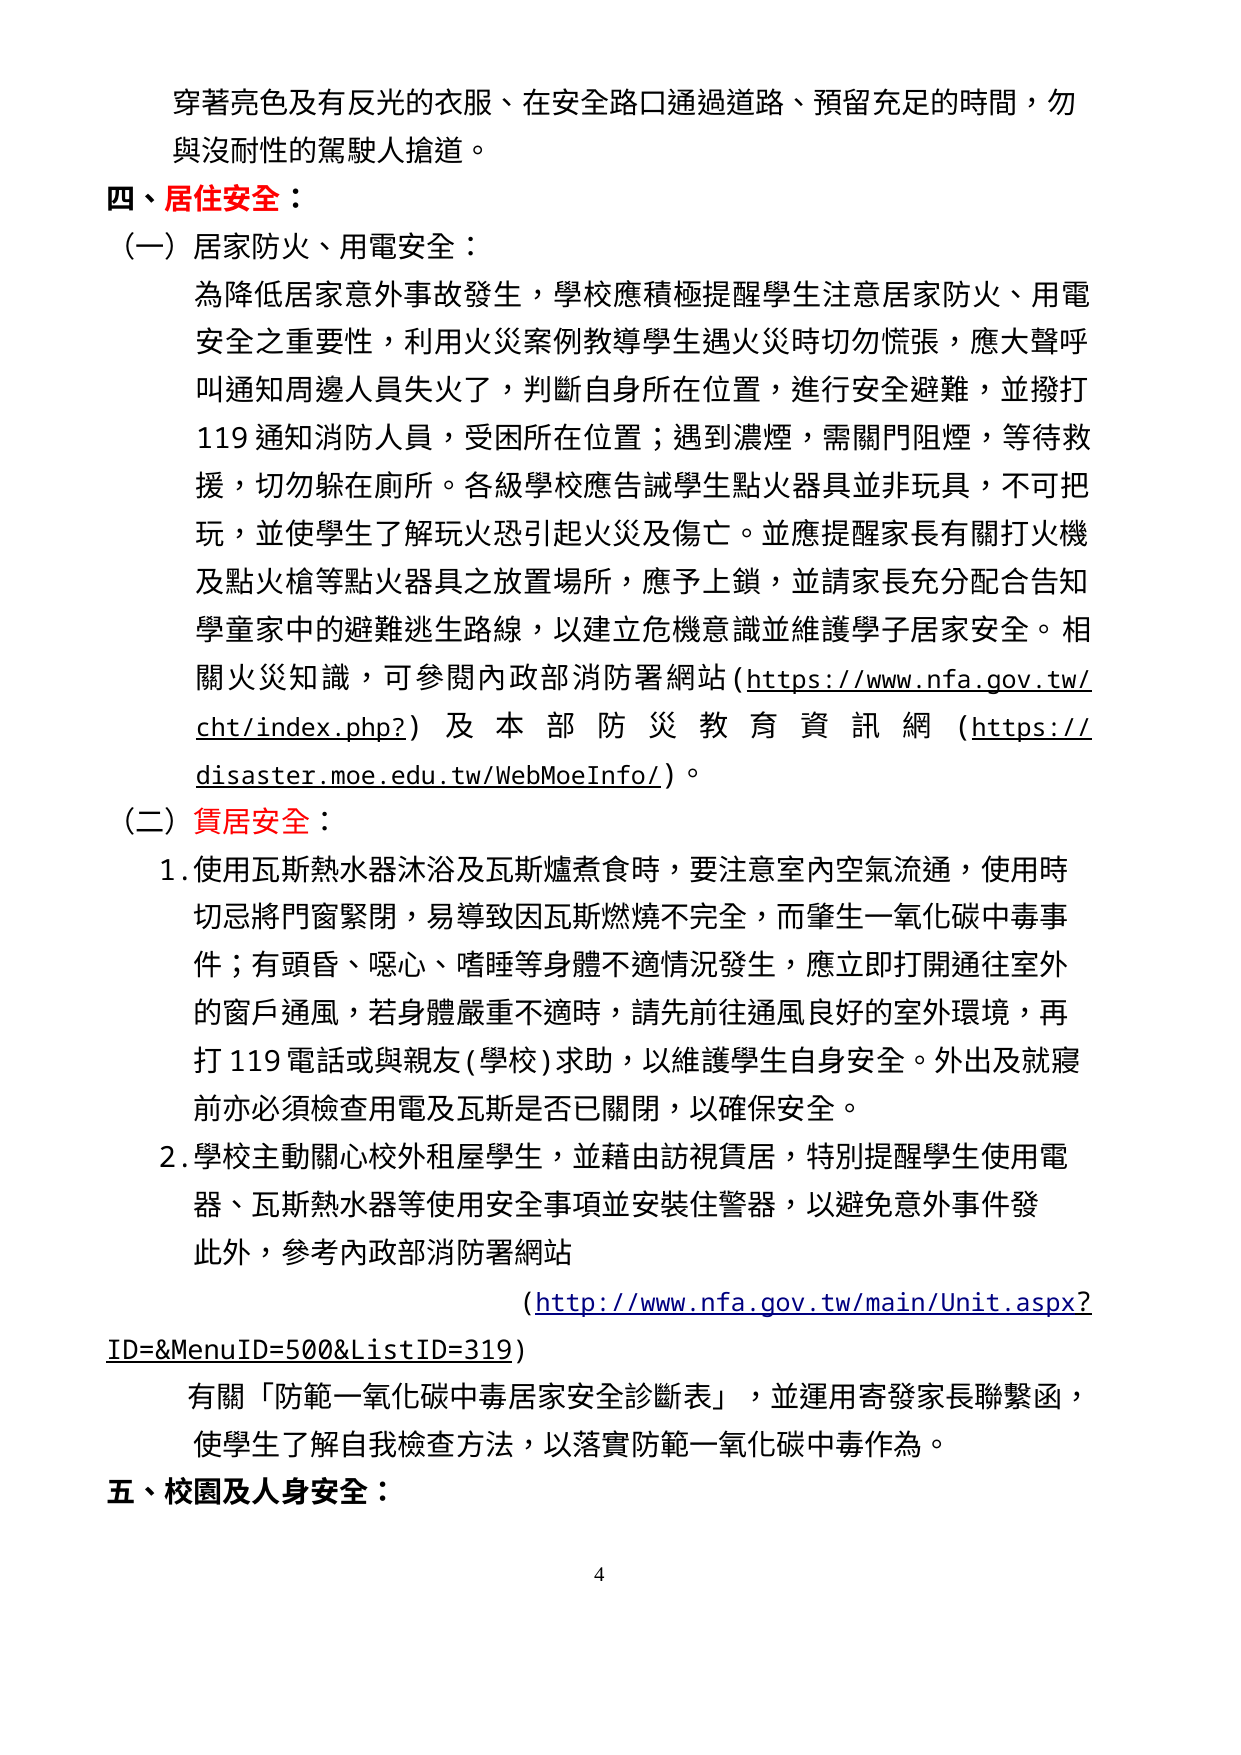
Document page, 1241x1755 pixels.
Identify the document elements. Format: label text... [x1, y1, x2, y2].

text 2.學校主動關心校外租屋學生，並藉由訪視賃居，特別提醒學生使用電 [106, 1129, 1091, 1177]
text 與沒耐性的駕駛人搶道。 [137, 123, 1093, 171]
text （一）居家防火、用電安全： [106, 219, 1091, 267]
text 切忌將門窗緊閉，易導致因瓦斯燃燒不完全，而肇生一氧化碳中毒事 [106, 889, 1091, 937]
text 前亦必須檢查用電及瓦斯是否已關閉，以確保安全。 [106, 1081, 1091, 1129]
text (http://www.nfa.gov.tw/main/Unit.aspx?ID=&MenuID=500&ListID=319) [106, 1273, 1091, 1369]
text 件；有頭昏、噁心、嗜睡等身體不適情況發生，應立即打開通往室外 [106, 937, 1091, 985]
text 穿著亮色及有反光的衣服、在安全路口通過道路、預留充足的時間，勿 [137, 75, 1093, 123]
text （二）賃居安全： [106, 794, 1091, 842]
text 器、瓦斯熱水器等使用安全事項並安裝住警器，以避免意外事件發 [106, 1177, 1091, 1225]
text 此外，參考內政部消防署網站 [106, 1225, 1091, 1273]
text 有關「防範一氧化碳中毒居家安全診斷表」，並運用寄發家長聯繫函， [106, 1369, 1091, 1417]
text 為降低居家意外事故發生，學校應積極提醒學生注意居家防火、用電安全之重要性，利用火災案例教導學生遇火災時切勿慌張，應大聲呼叫通知周邊人員失火了，判斷自身所在位置，進行安全避難，並撥打119通知消防人員，受困所在位置；遇到濃煙，需關門阻煙，等待救援，切勿躲在廁所。各級學校應告誡學生點火器具並非玩具，不可把玩，並使學生了解玩火恐引起火災及傷亡。並應提醒家長有關打火機及點火槍等點火器具之放置場所，應予上鎖，並請家長充分配合告知學童家中的避難逃生路線，以建立危機意識並維護學子居家安全。相關火災知識，可參閱內政部消防署網站(https://www.nfa.gov.tw/cht/index.php?)及本部防災教育資訊網(https://disaster.moe.edu.tw/WebMoeInfo/)。 [194, 267, 1091, 794]
text 五、校園及人身安全： [106, 1464, 1091, 1512]
text 使學生了解自我檢查方法，以落實防範一氧化碳中毒作為。 [106, 1417, 1091, 1464]
text 的窗戶通風，若身體嚴重不適時，請先前往通風良好的室外環境，再 [106, 985, 1091, 1033]
text 四、居住安全： [106, 171, 1091, 219]
text 1.使用瓦斯熱水器沐浴及瓦斯爐煮食時，要注意室內空氣流通，使用時 [106, 842, 1091, 889]
text 打119電話或與親友(學校)求助，以維護學生自身安全。外出及就寢 [106, 1033, 1091, 1081]
